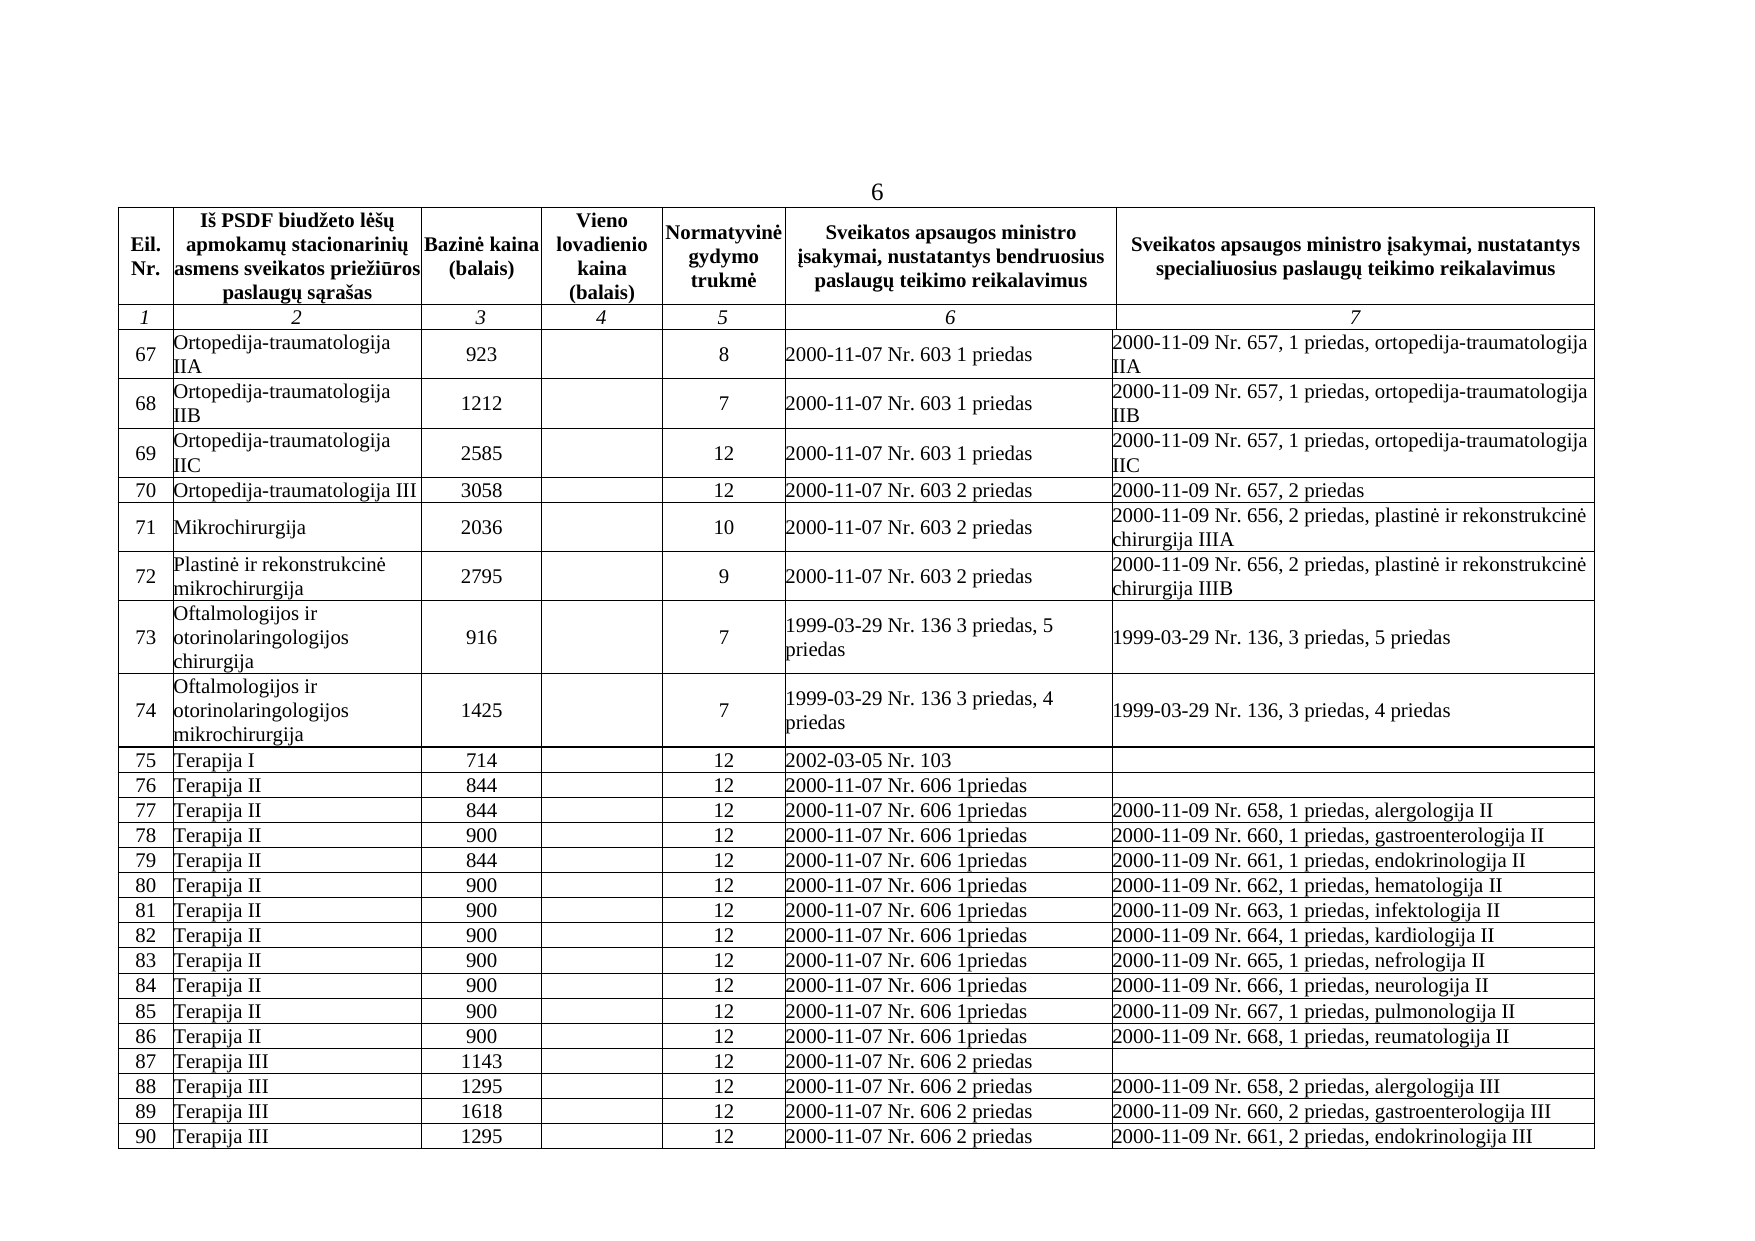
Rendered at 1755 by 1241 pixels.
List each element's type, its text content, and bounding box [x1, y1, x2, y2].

table_cell [542, 999, 662, 1023]
table_cell 2000-11-07 Nr. 603 1 priedas [786, 330, 1112, 378]
table_cell 2000-11-07 Nr. 606 2 priedas [786, 1049, 1112, 1073]
table_cell 75 [119, 748, 173, 772]
table_cell 12 [663, 748, 785, 772]
table_cell 2000-11-07 Nr. 606 1priedas [786, 898, 1112, 922]
table_cell 69 [119, 429, 173, 477]
table_cell 2000-11-09 Nr. 667, 1 priedas, pulmonologija II [1113, 999, 1594, 1023]
table_cell 85 [119, 999, 173, 1023]
table_cell 1425 [422, 674, 541, 746]
table_cell 4 [542, 305, 662, 329]
table_cell 88 [119, 1074, 173, 1098]
table_cell 2585 [422, 429, 541, 477]
table_cell 12 [663, 1099, 785, 1123]
table_cell 2000-11-07 Nr. 606 1priedas [786, 773, 1112, 797]
table_cell 900 [422, 923, 541, 947]
table_cell Ortopedija-traumatologija IIC [174, 429, 421, 477]
table_cell [542, 429, 662, 477]
table_cell 12 [663, 1049, 785, 1073]
table_cell 1999-03-29 Nr. 136 3 priedas, 5 priedas [786, 601, 1112, 673]
table_cell 900 [422, 974, 541, 997]
table_cell 3058 [422, 478, 541, 502]
table_cell 2000-11-09 Nr. 656, 2 priedas, plastinė ir rekonstrukcinė chirurgija IIIB [1113, 552, 1594, 600]
table_cell 2000-11-07 Nr. 606 1priedas [786, 948, 1112, 972]
table_cell 9 [663, 552, 785, 600]
table_cell 2000-11-07 Nr. 606 1priedas [786, 848, 1112, 872]
table_cell [542, 798, 662, 822]
table_cell Terapija III [174, 1049, 421, 1073]
table_cell 900 [422, 1024, 541, 1048]
table_cell 2000-11-07 Nr. 606 1priedas [786, 823, 1112, 847]
table_cell [1113, 773, 1594, 797]
table_cell 844 [422, 798, 541, 822]
table_cell Ortopedija-traumatologija IIA [174, 330, 421, 378]
table_cell Terapija III [174, 1124, 421, 1148]
table_cell 1618 [422, 1099, 541, 1123]
table_header Eil. Nr. [119, 208, 173, 304]
table_cell 2000-11-09 Nr. 657, 1 priedas, ortopedija-traumatologija IIC [1113, 429, 1594, 477]
table_cell 2000-11-07 Nr. 603 2 priedas [786, 478, 1112, 502]
table_cell 2 [174, 305, 421, 329]
table_cell 1143 [422, 1049, 541, 1073]
table_cell 7 [663, 674, 785, 746]
table_cell 3 [422, 305, 541, 329]
table_cell [542, 478, 662, 502]
table_cell 2000-11-09 Nr. 662, 1 priedas, hematologija II [1113, 873, 1594, 897]
table_cell 12 [663, 429, 785, 477]
table_cell Terapija III [174, 1074, 421, 1098]
table_cell 1999-03-29 Nr. 136, 3 priedas, 5 priedas [1113, 601, 1594, 673]
table_cell 2000-11-09 Nr. 661, 2 priedas, endokrinologija III [1113, 1124, 1594, 1148]
table_cell 844 [422, 848, 541, 872]
table_cell [542, 898, 662, 922]
table_cell 2000-11-09 Nr. 661, 1 priedas, endokrinologija II [1113, 848, 1594, 872]
table_cell 2000-11-09 Nr. 668, 1 priedas, reumatologija II [1113, 1024, 1594, 1048]
table_header Bazinė kaina (balais) [422, 208, 541, 304]
table_cell 12 [663, 798, 785, 822]
table_cell 2000-11-07 Nr. 603 1 priedas [786, 379, 1112, 427]
table_cell 5 [663, 305, 785, 329]
table_cell 10 [663, 503, 785, 551]
table_cell 77 [119, 798, 173, 822]
table_cell 70 [119, 478, 173, 502]
table_cell 2795 [422, 552, 541, 600]
table_cell 900 [422, 999, 541, 1023]
table_cell Terapija II [174, 798, 421, 822]
table_cell Oftalmologijos ir otorinolaringologijos mikrochirurgija [174, 674, 421, 746]
table_cell 2000-11-09 Nr. 664, 1 priedas, kardiologija II [1113, 923, 1594, 947]
table_header Iš PSDF biudžeto lėšų apmokamų stacionarinių asmens sveikatos priežiūros paslaugų sąrašas [174, 208, 421, 304]
table_cell 89 [119, 1099, 173, 1123]
table_cell 71 [119, 503, 173, 551]
table_cell [542, 923, 662, 947]
table_cell 2002-03-05 Nr. 103 [786, 748, 1112, 772]
table_cell Terapija II [174, 948, 421, 972]
table_cell 82 [119, 923, 173, 947]
table_cell [542, 601, 662, 673]
table_cell 1999-03-29 Nr. 136, 3 priedas, 4 priedas [1113, 674, 1594, 746]
table_cell Ortopedija-traumatologija IIB [174, 379, 421, 427]
table_cell Ortopedija-traumatologija III [174, 478, 421, 502]
table_cell 12 [663, 478, 785, 502]
table_cell 73 [119, 601, 173, 673]
table_cell 8 [663, 330, 785, 378]
table_cell 2000-11-09 Nr. 663, 1 priedas, infektologija II [1113, 898, 1594, 922]
table_cell 2000-11-09 Nr. 657, 1 priedas, ortopedija-traumatologija IIA [1113, 330, 1594, 378]
table_cell 2000-11-07 Nr. 606 2 priedas [786, 1099, 1112, 1123]
table_cell 714 [422, 748, 541, 772]
table_cell 12 [663, 823, 785, 847]
table_cell 2000-11-09 Nr. 660, 2 priedas, gastroenterologija III [1113, 1099, 1594, 1123]
table_cell 2000-11-07 Nr. 606 1priedas [786, 999, 1112, 1023]
table_cell [542, 823, 662, 847]
table_cell 84 [119, 974, 173, 997]
table_cell [542, 552, 662, 600]
table_cell [542, 1074, 662, 1098]
table_header Sveikatos apsaugos ministro įsakymai, nustatantys bendruosius paslaugų teikimo reikalavimus [786, 208, 1116, 304]
table_cell 86 [119, 1024, 173, 1048]
table_cell 2000-11-07 Nr. 606 1priedas [786, 923, 1112, 947]
table_cell 78 [119, 823, 173, 847]
table_cell 12 [663, 1074, 785, 1098]
table_cell [542, 848, 662, 872]
table_cell 76 [119, 773, 173, 797]
table_cell 83 [119, 948, 173, 972]
table_cell 1295 [422, 1124, 541, 1148]
table_cell [542, 1124, 662, 1148]
table_cell 12 [663, 848, 785, 872]
table_cell 12 [663, 974, 785, 997]
table_cell 2000-11-09 Nr. 666, 1 priedas, neurologija II [1113, 974, 1594, 997]
table_cell 2000-11-09 Nr. 656, 2 priedas, plastinė ir rekonstrukcinė chirurgija IIIA [1113, 503, 1594, 551]
table_cell 2036 [422, 503, 541, 551]
table_cell Oftalmologijos ir otorinolaringologijos chirurgija [174, 601, 421, 673]
table_cell 6 [786, 305, 1116, 329]
table_cell 1999-03-29 Nr. 136 3 priedas, 4 priedas [786, 674, 1112, 746]
table_cell Terapija II [174, 848, 421, 872]
table_cell [542, 1024, 662, 1048]
table_cell 2000-11-07 Nr. 606 1priedas [786, 1024, 1112, 1048]
table_cell Mikrochirurgija [174, 503, 421, 551]
table_cell 87 [119, 1049, 173, 1073]
table_cell 12 [663, 1024, 785, 1048]
table_cell 7 [1117, 305, 1594, 329]
table_cell 2000-11-07 Nr. 606 1priedas [786, 974, 1112, 997]
table_cell 72 [119, 552, 173, 600]
table_cell 2000-11-07 Nr. 603 1 priedas [786, 429, 1112, 477]
table_cell Terapija II [174, 1024, 421, 1048]
table_cell 2000-11-07 Nr. 606 1priedas [786, 873, 1112, 897]
table_cell [542, 873, 662, 897]
table_header Normatyvinė gydymo trukmė [663, 208, 785, 304]
table_cell 12 [663, 773, 785, 797]
table_cell Plastinė ir rekonstrukcinė mikrochirurgija [174, 552, 421, 600]
table_cell [542, 974, 662, 997]
table_cell 74 [119, 674, 173, 746]
table_cell Terapija II [174, 898, 421, 922]
table_cell 2000-11-07 Nr. 606 1priedas [786, 798, 1112, 822]
table_cell 916 [422, 601, 541, 673]
table_cell Terapija II [174, 773, 421, 797]
table_cell Terapija II [174, 823, 421, 847]
table_cell 1212 [422, 379, 541, 427]
table_cell 12 [663, 923, 785, 947]
table_cell [1113, 748, 1594, 772]
table_cell 2000-11-09 Nr. 657, 2 priedas [1113, 478, 1594, 502]
table_header Sveikatos apsaugos ministro įsakymai, nustatantys specialiuosius paslaugų teikimo reikalavimus [1117, 208, 1594, 304]
table_cell 1 [119, 305, 173, 329]
table_cell 2000-11-09 Nr. 660, 1 priedas, gastroenterologija II [1113, 823, 1594, 847]
table_cell 80 [119, 873, 173, 897]
table_cell Terapija II [174, 873, 421, 897]
table_cell 2000-11-07 Nr. 606 2 priedas [786, 1124, 1112, 1148]
table_cell 12 [663, 1124, 785, 1148]
table_cell [542, 1049, 662, 1073]
table_cell [542, 330, 662, 378]
table_cell [542, 748, 662, 772]
table_cell 81 [119, 898, 173, 922]
table_cell 2000-11-07 Nr. 603 2 priedas [786, 503, 1112, 551]
table_cell [542, 773, 662, 797]
table_cell Terapija II [174, 999, 421, 1023]
table_cell [542, 379, 662, 427]
table_cell 1295 [422, 1074, 541, 1098]
table_cell 12 [663, 898, 785, 922]
table_cell 900 [422, 948, 541, 972]
table_cell 12 [663, 873, 785, 897]
table_cell 2000-11-09 Nr. 657, 1 priedas, ortopedija-traumatologija IIB [1113, 379, 1594, 427]
table_cell Terapija I [174, 748, 421, 772]
table_cell 900 [422, 873, 541, 897]
table_cell 2000-11-09 Nr. 665, 1 priedas, nefrologija II [1113, 948, 1594, 972]
table_cell 68 [119, 379, 173, 427]
table_cell [1113, 1049, 1594, 1073]
table_cell 2000-11-09 Nr. 658, 2 priedas, alergologija III [1113, 1074, 1594, 1098]
table_cell 12 [663, 999, 785, 1023]
table_cell 7 [663, 601, 785, 673]
table_cell 844 [422, 773, 541, 797]
table_cell [542, 503, 662, 551]
table_cell 79 [119, 848, 173, 872]
table_cell 2000-11-09 Nr. 658, 1 priedas, alergologija II [1113, 798, 1594, 822]
table_cell Terapija II [174, 923, 421, 947]
table_cell 900 [422, 823, 541, 847]
table_cell 900 [422, 898, 541, 922]
table_cell 90 [119, 1124, 173, 1148]
table_cell 12 [663, 948, 785, 972]
table_cell [542, 1099, 662, 1123]
table_cell [542, 948, 662, 972]
table_cell 67 [119, 330, 173, 378]
table_cell 923 [422, 330, 541, 378]
table_cell 2000-11-07 Nr. 603 2 priedas [786, 552, 1112, 600]
table_cell Terapija III [174, 1099, 421, 1123]
table_cell Terapija II [174, 974, 421, 997]
table_cell 2000-11-07 Nr. 606 2 priedas [786, 1074, 1112, 1098]
table_header Vieno lovadienio kaina (balais) [542, 208, 662, 304]
table_cell 7 [663, 379, 785, 427]
table_cell [542, 674, 662, 746]
